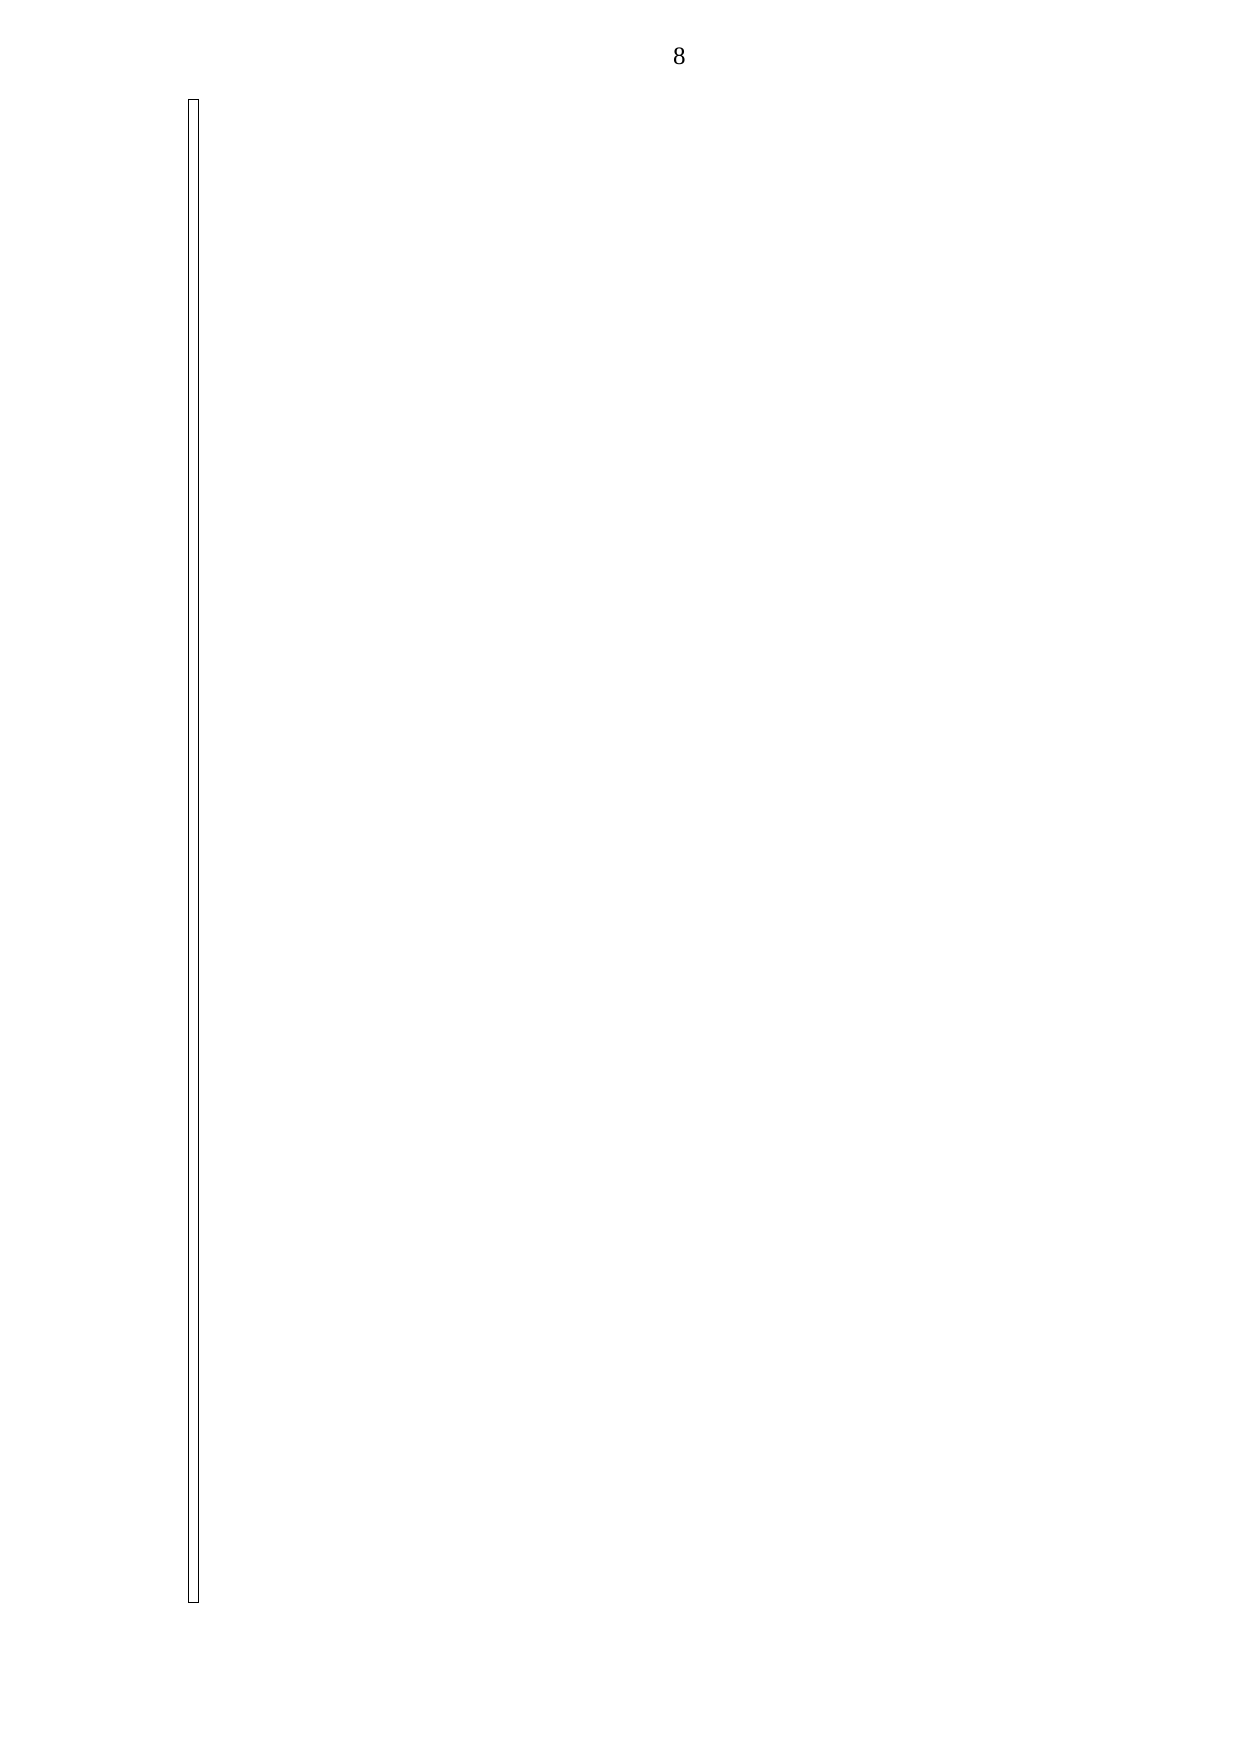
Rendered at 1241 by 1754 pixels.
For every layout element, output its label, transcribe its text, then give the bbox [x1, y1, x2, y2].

table_cell Priimančios įmonės (kito priimančio asmens) ryšys su siunčiančia dirbti įmone (darbdaviu) ☐dukterinė įmonė3 ☐patronuojanti įmonė3 ☐filialas, atstovybė ☐kita (prašome nurodyti ryšį su siunčiančia dirbti įmone/darbdaviu) _____________________ [189, 100, 198, 1602]
